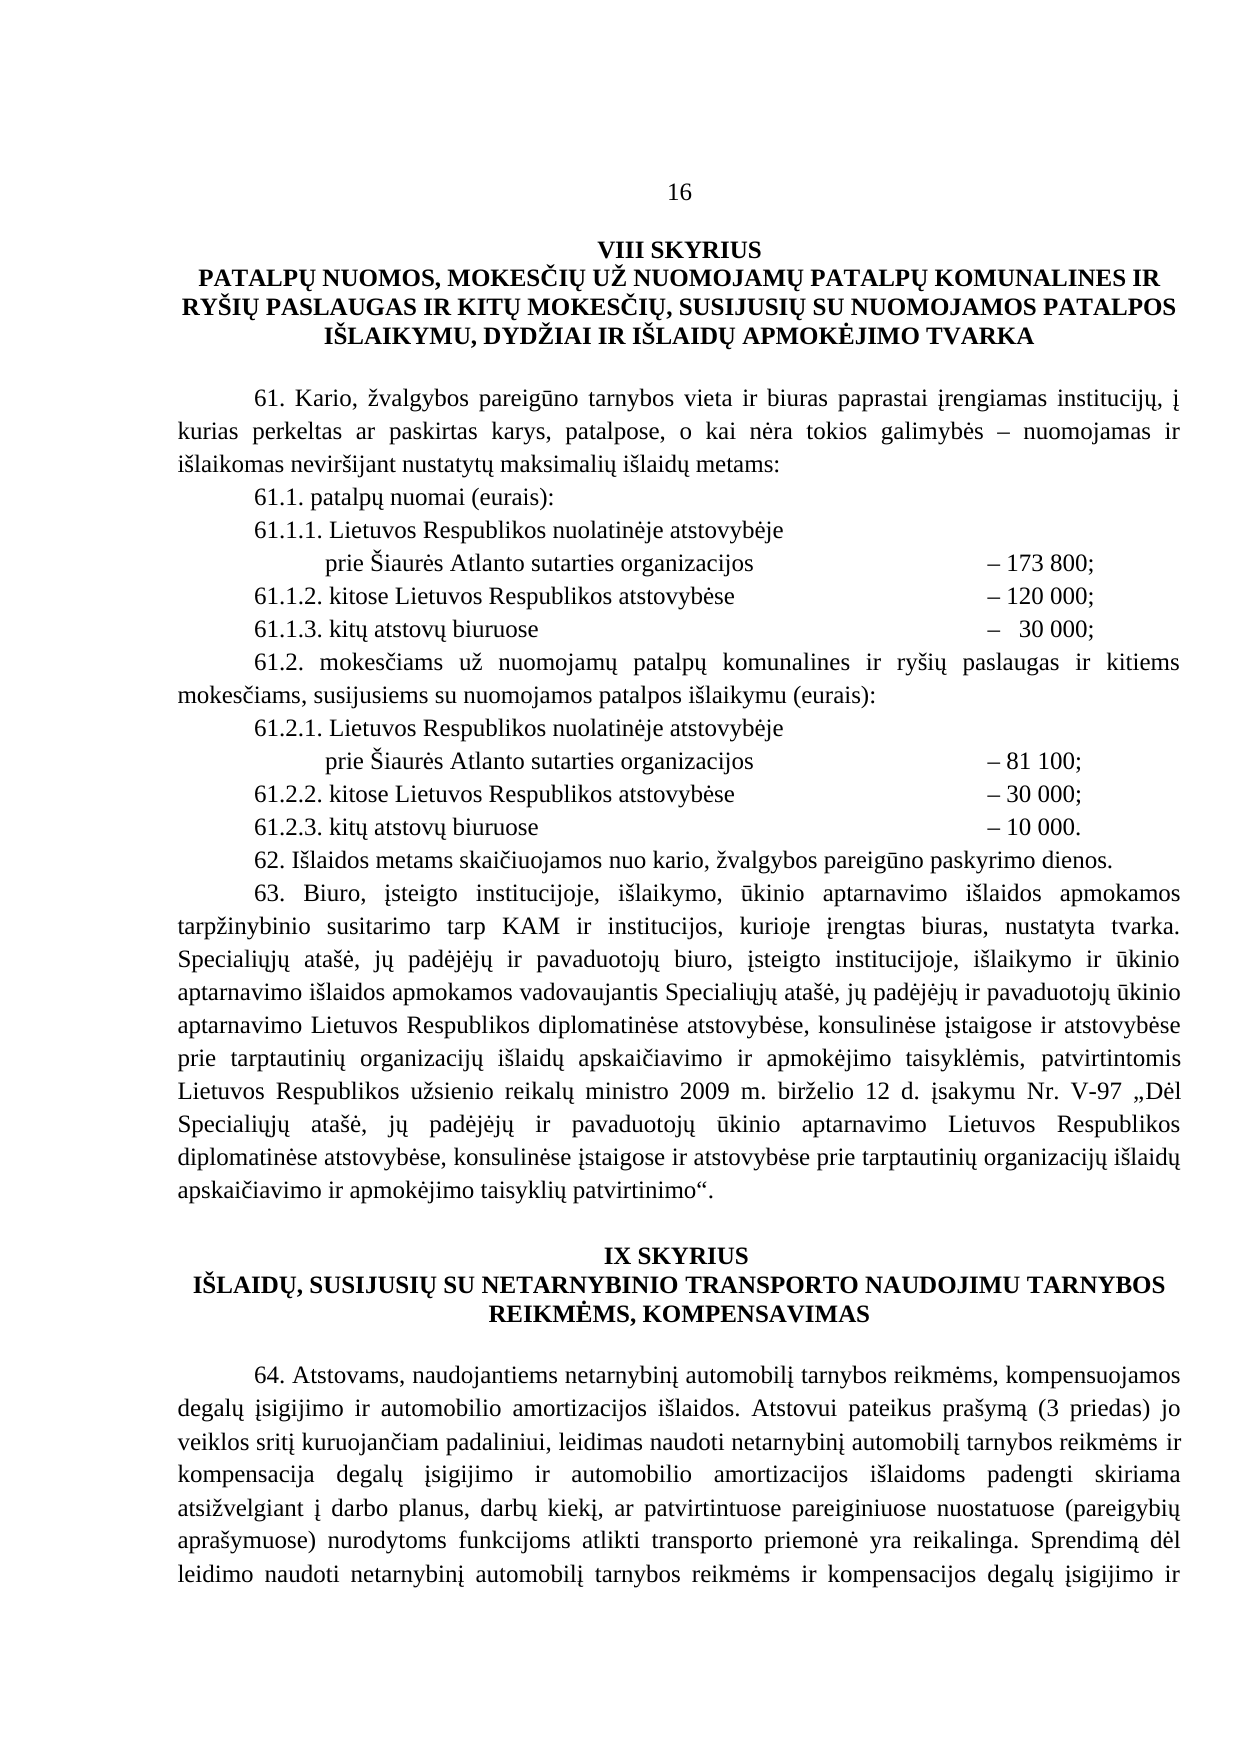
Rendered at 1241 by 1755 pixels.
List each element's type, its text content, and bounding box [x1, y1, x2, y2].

text PATALPŲ NUOMOS, MOKESČIŲ UŽ NUOMOJAMŲ PATALPŲ KOMUNALINES IR RYŠIŲ PASLAUGAS IR KITŲ MOKESČIŲ, SUSIJUSIŲ SU NUOMOJAMOS PATALPOS IŠLAIKYMU, DYDŽIAI IR IŠLAIDŲ APMOKĖJIMO TVARKA [177, 263, 1181, 350]
text IX SKYRIUS [177, 1241, 1181, 1270]
text 61.2.3. kitų atstovų biuruose – 10 000. [177, 812, 1181, 841]
text 63. Biuro, įsteigto institucijoje, išlaikymo, ūkinio aptarnavimo išlaidos apmokamos tarpžinybinio susitarimo tarp KAM ir institucijos, kurioje įrengtas biuras, nustatyta tvarka. Specialiųjų atašė, jų padėjėjų ir pavaduotojų biuro, įsteigto institucijoje, išlaikymo ir ūkinio aptarnavimo išlaidos apmokamos vadovaujantis Specialiųjų atašė, jų padėjėjų ir pavaduotojų ūkinio aptarnavimo Lietuvos Respublikos diplomatinėse atstovybėse, konsulinėse įstaigose ir atstovybėse prie tarptautinių organizacijų išlaidų apskaičiavimo ir apmokėjimo taisyklėmis, patvirtintomis Lietuvos Respublikos užsienio reikalų ministro 2009 m. birželio 12 d. įsakymu Nr. V-97 „Dėl Specialiųjų atašė, jų padėjėjų ir pavaduotojų ūkinio aptarnavimo Lietuvos Respublikos diplomatinėse atstovybėse, konsulinėse įstaigose ir atstovybėse prie tarptautinių organizacijų išlaidų apskaičiavimo ir apmokėjimo taisyklių patvirtinimo“. [177, 878, 1181, 1204]
text 61.1.3. kitų atstovų biuruose – 30 000; [177, 614, 1181, 643]
text 64. Atstovams, naudojantiems netarnybinį automobilį tarnybos reikmėms, kompensuojamos degalų įsigijimo ir automobilio amortizacijos išlaidos. Atstovui pateikus prašymą (3 priedas) jo veiklos sritį kuruojančiam padaliniui, leidimas naudoti netarnybinį automobilį tarnybos reikmėms ir kompensacija degalų įsigijimo ir automobilio amortizacijos išlaidoms padengti skiriama atsižvelgiant į darbo planus, darbų kiekį, ar patvirtintuose pareiginiuose nuostatuose (pareigybių aprašymuose) nurodytoms funkcijoms atlikti transporto priemonė yra reikalinga. Sprendimą dėl leidimo naudoti netarnybinį automobilį tarnybos reikmėms ir kompensacijos degalų įsigijimo ir [177, 1361, 1181, 1587]
text 62. Išlaidos metams skaičiuojamos nuo kario, žvalgybos pareigūno paskyrimo dienos. [177, 845, 1181, 874]
text 61.1. patalpų nuomai (eurais): [177, 482, 1181, 511]
text IŠLAIDŲ, SUSIJUSIŲ SU NETARNYBINIO TRANSPORTO NAUDOJIMU TARNYBOS REIKMĖMS, KOMPENSAVIMAS [177, 1270, 1181, 1327]
text prie Šiaurės Atlanto sutarties organizacijos – 81 100; [177, 746, 1181, 775]
text 61. Kario, žvalgybos pareigūno tarnybos vieta ir biuras paprastai įrengiamas institucijų, į kurias perkeltas ar paskirtas karys, patalpose, o kai nėra tokios galimybės – nuomojamas ir išlaikomas neviršijant nustatytų maksimalių išlaidų metams: [177, 383, 1181, 477]
text 61.1.1. Lietuvos Respublikos nuolatinėje atstovybėje [177, 515, 1181, 543]
text 61.2.1. Lietuvos Respublikos nuolatinėje atstovybėje [177, 713, 1181, 742]
text 61.2.2. kitose Lietuvos Respublikos atstovybėse – 30 000; [177, 779, 1181, 808]
text 61.2. mokesčiams už nuomojamų patalpų komunalines ir ryšių paslaugas ir kitiems mokesčiams, susijusiems su nuomojamos patalpos išlaikymu (eurais): [177, 647, 1181, 709]
text VIII SKYRIUS [177, 235, 1181, 263]
text 61.1.2. kitose Lietuvos Respublikos atstovybėse – 120 000; [177, 581, 1181, 609]
text prie Šiaurės Atlanto sutarties organizacijos – 173 800; [177, 548, 1181, 577]
